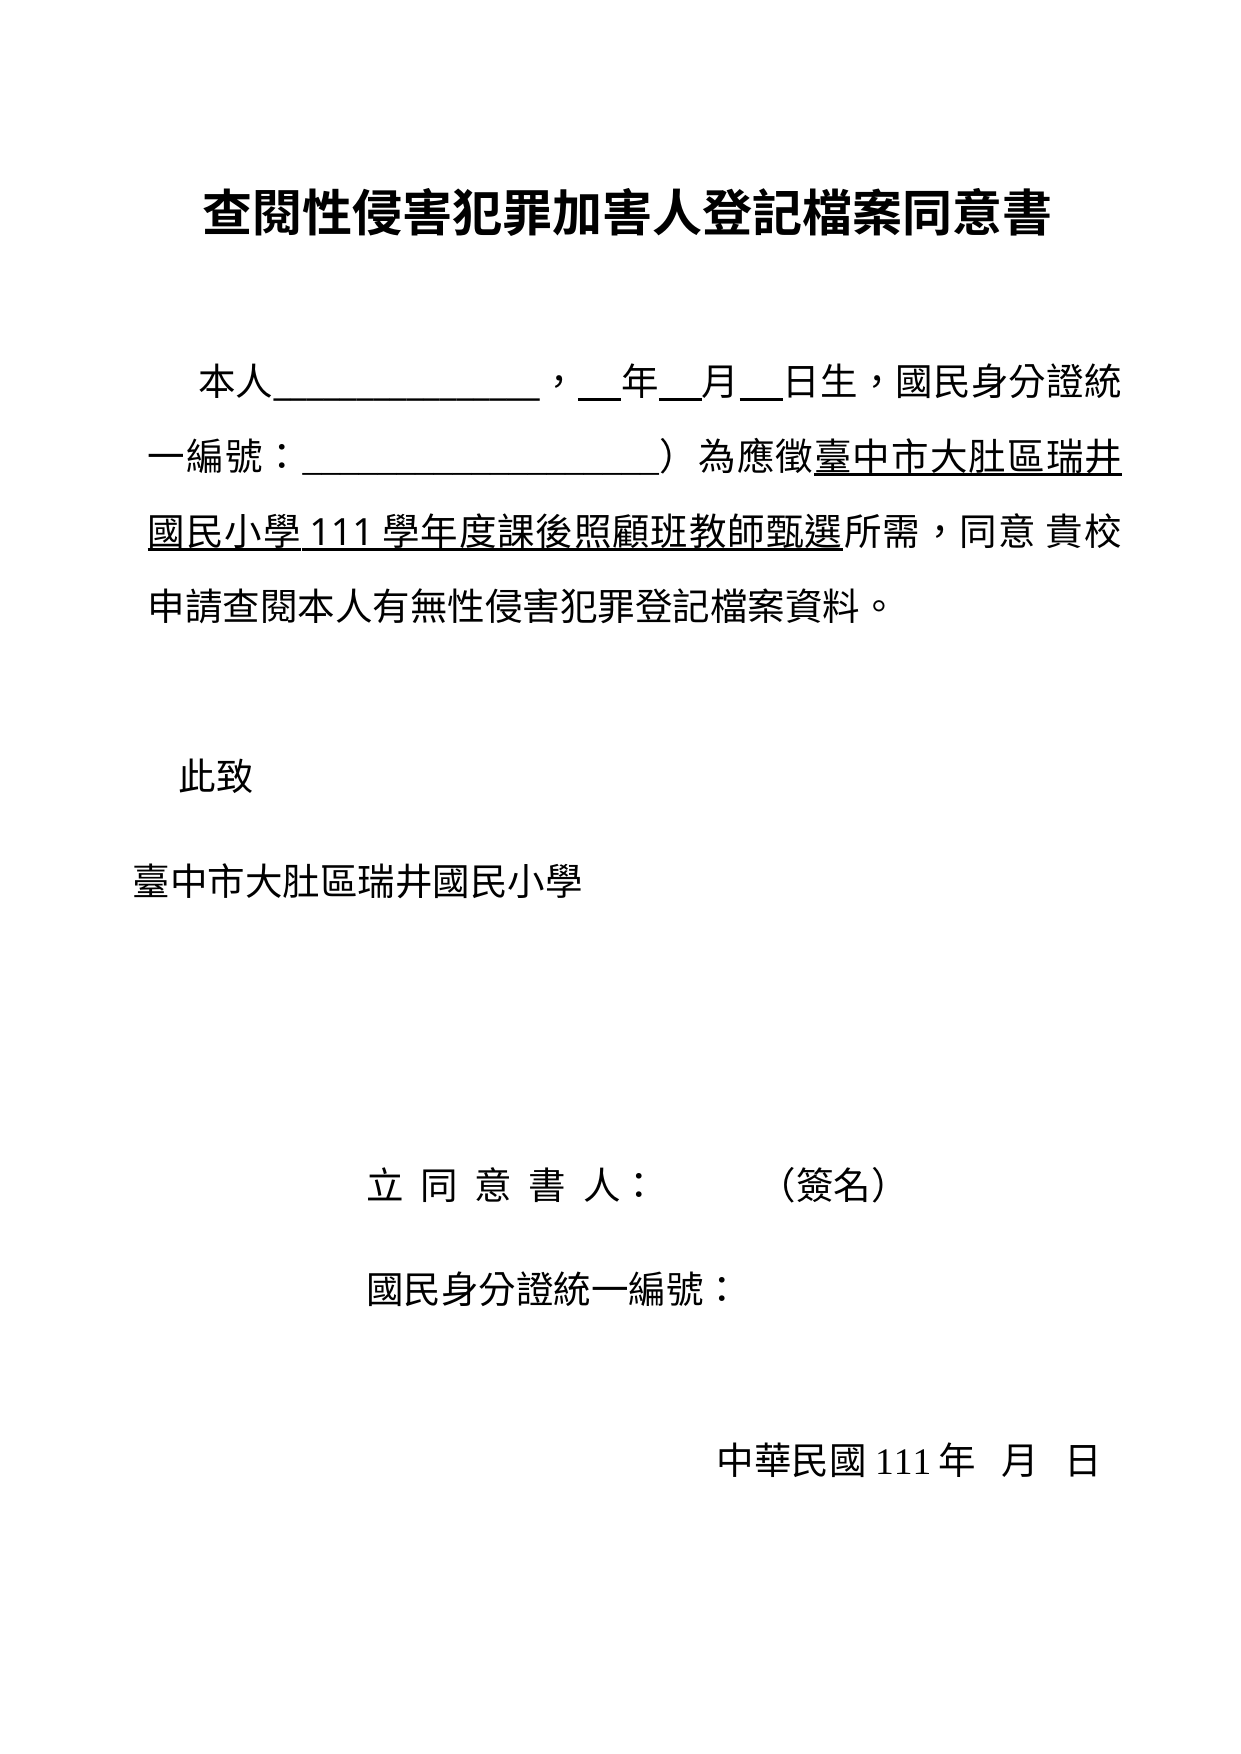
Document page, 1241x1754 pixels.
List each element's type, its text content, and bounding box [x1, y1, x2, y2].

text 此致 [103, 737, 1152, 812]
text 中華民國 111年 月 日 [103, 1420, 1102, 1495]
text 國民身分證統一編號： [103, 1249, 1152, 1324]
text 查閱性侵害犯罪加害人登記檔案同意書 [103, 173, 1152, 245]
text 立 同 意 書 人： （簽名） [103, 1145, 1152, 1220]
text 本人________________， 年 月 日生，國民身分證統一編號：___________________）為應徵臺中市大肚區瑞井國民小學111學年度課後照顧班教師甄選所需，同意 貴校申請查閱本人有無性侵害犯罪登記檔案資料。 [148, 341, 1122, 641]
text 臺中市大肚區瑞井國民小學 [103, 841, 1152, 916]
